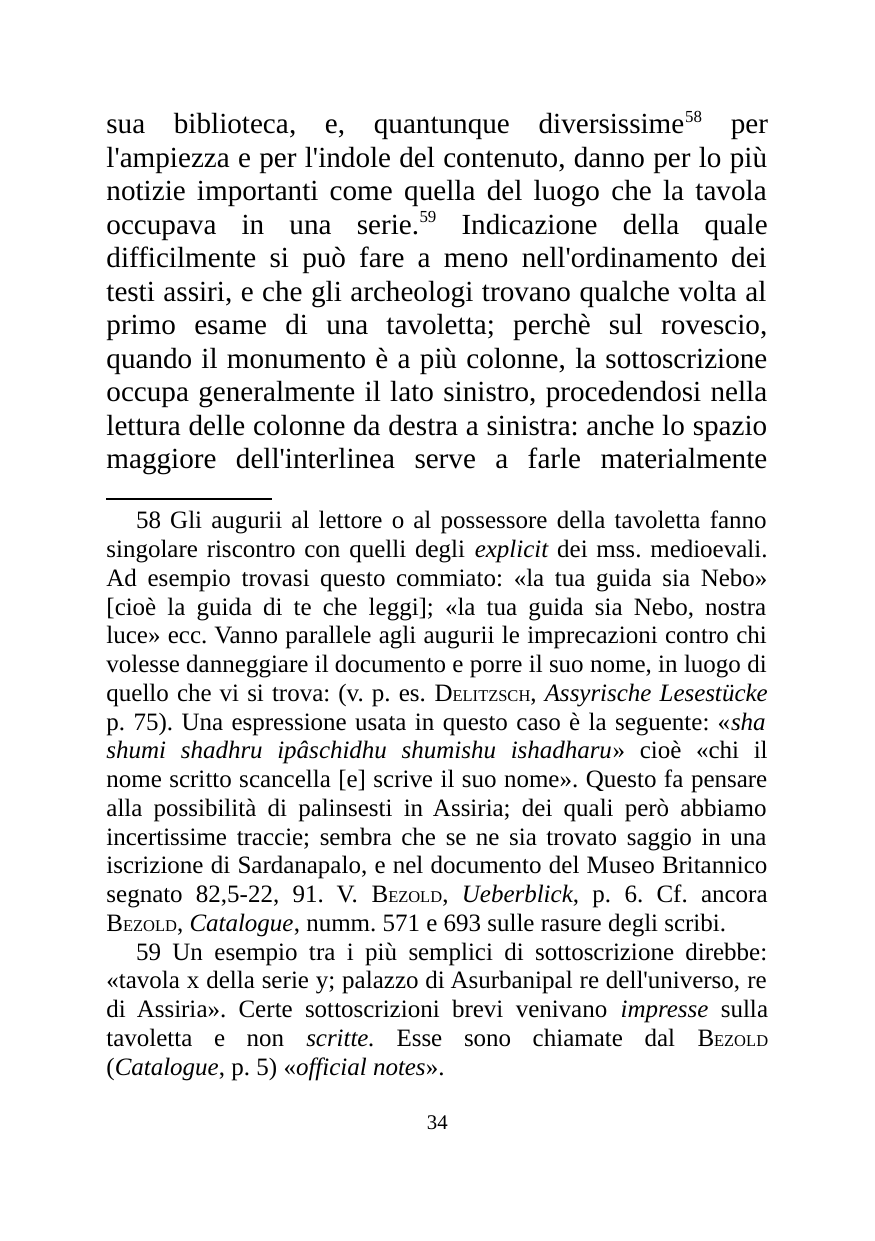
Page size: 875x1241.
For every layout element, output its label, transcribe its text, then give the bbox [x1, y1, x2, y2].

text Gli augurii al lettore o al possessore della tavoletta fanno singolare riscontro con quelli degli explicit dei mss. medioevali. Ad esempio trovasi questo commiato: «la tua guida sia Nebo» [cioè la guida di te che leggi]; «la tua guida sia Nebo, nostra luce» ecc. Vanno parallele agli augurii le imprecazioni contro chi volesse danneggiare il documento e porre il suo nome, in luogo di quello che vi si trova: (v. p. es. Delitzsch, Assyrische Lesestücke p. 75). Una espressione usata in questo caso è la seguente: «sha shumi shadhru ipâschidhu shumishu ishadharu» cioè «chi il nome scritto scancella [e] scrive il suo nome». Questo fa pensare alla possibilità di palinsesti in Assiria; dei quali però abbiamo incertissime traccie; sembra che se ne sia trovato saggio in una iscrizione di Sardanapalo, e nel documento del Museo Britannico segnato 82,5-22, 91. V. Bezold, Ueberblick, p. 6. Cf. ancora Bezold, Catalogue, numm. 571 e 693 sulle rasure degli scribi. [106, 505, 768, 937]
text sua biblioteca, e, quantunque diversissime per l'ampiezza e per l'indole del contenuto, danno per lo più notizie importanti come quella del luogo che la tavola occupava in una serie. Indicazione della quale difficilmente si può fare a meno nell'ordinamento dei testi assiri, e che gli archeologi trovano qualche volta al primo esame di una tavoletta; perchè sul rovescio, quando il monumento è a più colonne, la sottoscrizione occupa generalmente il lato sinistro, procedendosi nella lettura delle colonne da destra a sinistra: anche lo spazio maggiore dell'interlinea serve a farle materialmente [106, 106, 768, 475]
text Un esempio tra i più semplici di sottoscrizione direbbe: «tavola x della serie y; palazzo di Asurbanipal re dell'universo, re di Assiria». Certe sottoscrizioni brevi venivano impresse sulla tavoletta e non scritte. Esse sono chiamate dal Bezold (Catalogue, p. 5) «official notes». [106, 937, 768, 1080]
